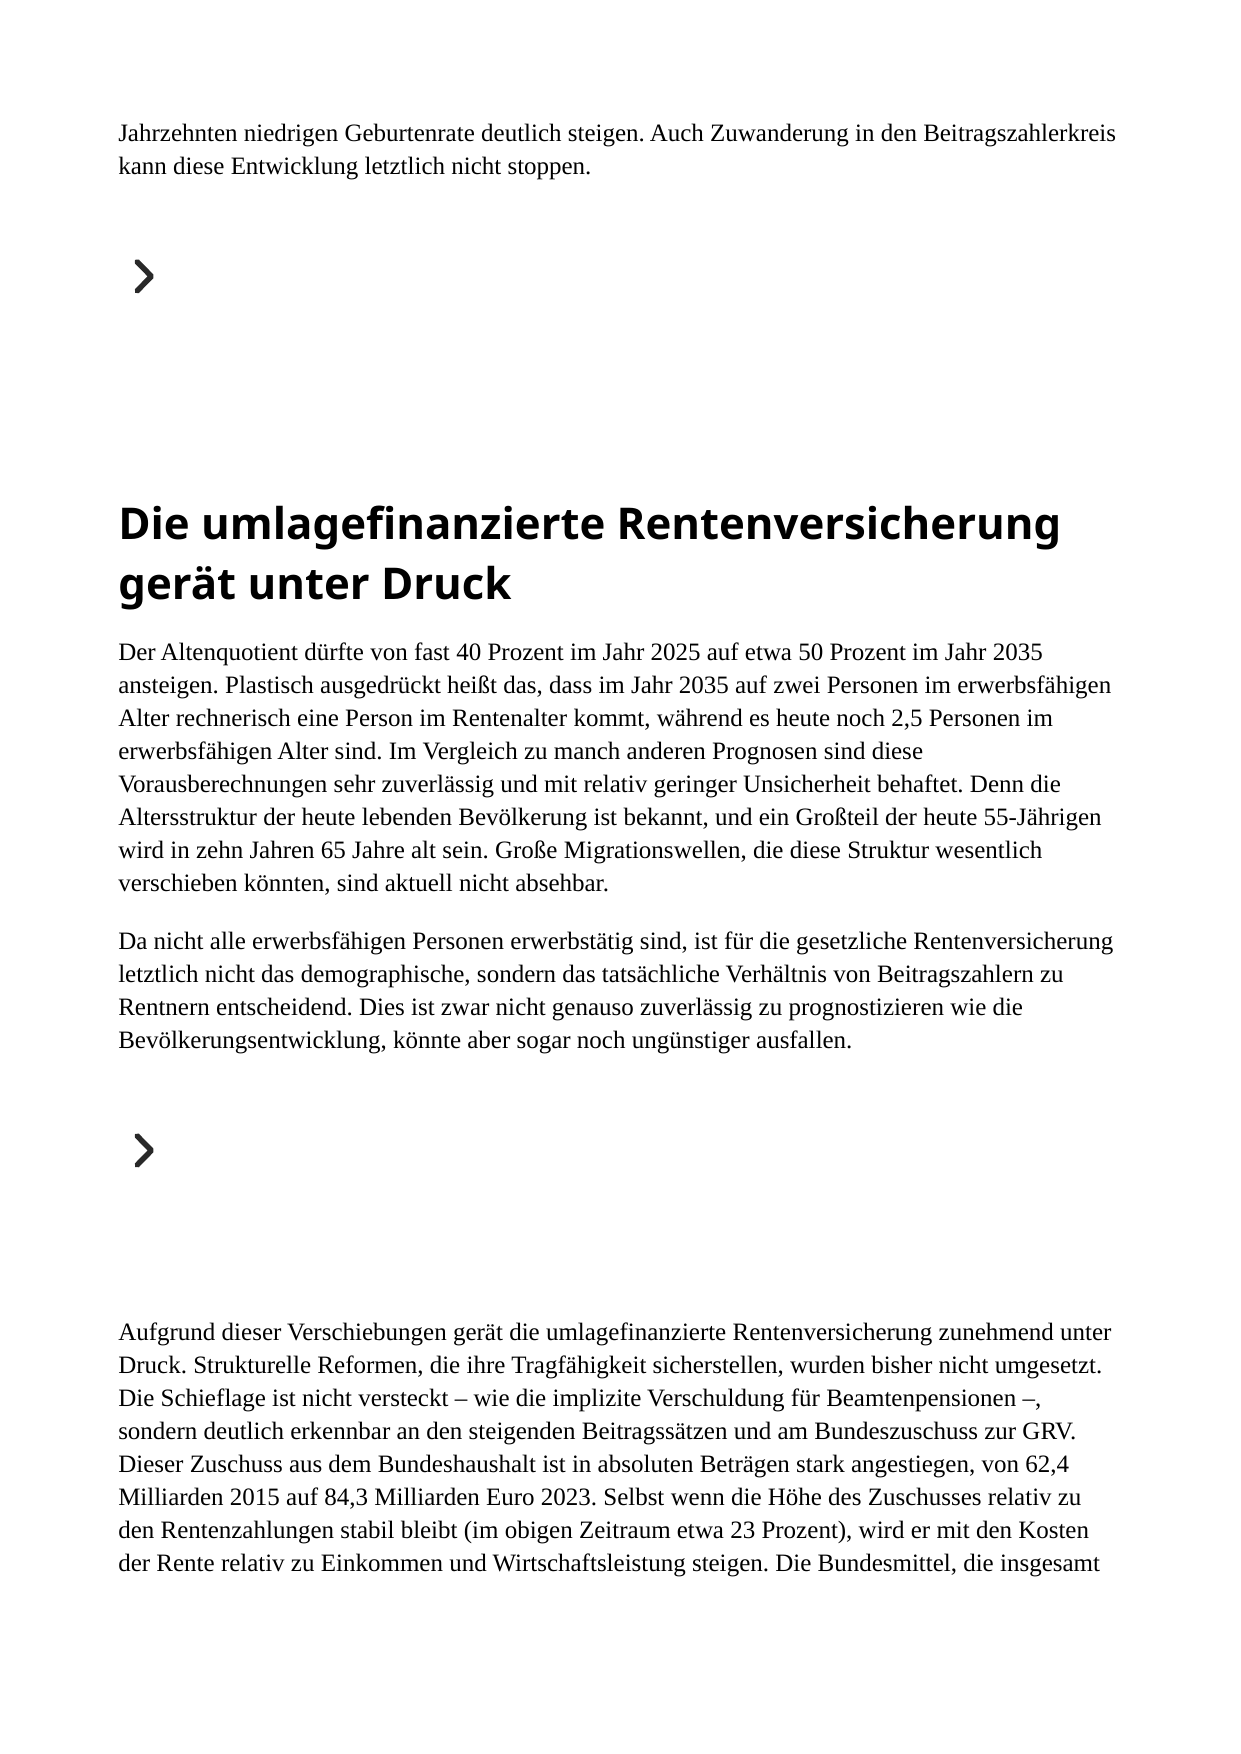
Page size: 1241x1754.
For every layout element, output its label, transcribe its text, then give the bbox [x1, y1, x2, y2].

text Da nicht alle erwerbsfähigen Personen erwerbstätig sind, ist für die gesetzliche Rentenversicherung letztlich nicht das demographische, sondern das tatsächliche Verhältnis von Beitragszahlern zu Rentnern entscheidend. Dies ist zwar nicht genauso zuverlässig zu prognostizieren wie die Bevölkerungsentwicklung, könnte aber sogar noch ungünstiger ausfallen. [118, 926, 1122, 1054]
text Der Altenquotient dürfte von fast 40 Prozent im Jahr 2025 auf etwa 50 Prozent im Jahr 2035 ansteigen. Plastisch ausgedrückt heißt das, dass im Jahr 2035 auf zwei Personen im erwerbsfähigen Alter rechnerisch eine Person im Rentenalter kommt, während es heute noch 2,5 Personen im erwerbsfähigen Alter sind. Im Vergleich zu manch anderen Prognosen sind diese Vorausberechnungen sehr zuverlässig und mit relativ geringer Unsicherheit behaftet. Denn die Altersstruktur der heute lebenden Bevölkerung ist bekannt, und ein Großteil der heute 55-Jährigen wird in zehn Jahren 65 Jahre alt sein. Große Mi­gra­tions­wellen, die diese Struktur wesentlich verschieben könnten, sind aktuell nicht absehbar. [118, 637, 1122, 897]
text Aufgrund dieser Verschiebungen gerät die umlagefinanzierte Rentenversicherung zunehmend unter Druck. Strukturelle Reformen, die ihre Tragfähigkeit sicherstellen, wurden bisher nicht umgesetzt. Die Schieflage ist nicht versteckt – wie die implizite Verschuldung für Beamtenpensionen –, sondern deutlich erkennbar an den steigenden Beitragssätzen und am Bundeszuschuss zur GRV. Dieser Zuschuss aus dem Bundeshaushalt ist in absoluten Beträgen stark angestiegen, von 62,4 Milliarden 2015 auf 84,3 Milliarden Euro 2023. Selbst wenn die Höhe des Zuschusses relativ zu den Rentenzahlungen stabil bleibt (im obigen Zeitraum etwa 23 Prozent), wird er mit den Kosten der Rente relativ zu Einkommen und Wirtschaftsleistung steigen. Die Bundesmittel, die insgesamt [118, 1317, 1122, 1577]
subtitle Die umlagefinanzierte Rentenversicherung gerät unter Druck [118, 493, 1122, 612]
text Jahrzehnten niedrigen Geburtenrate deutlich steigen. Auch Zuwanderung in den Beitragszahlerkreis kann diese Entwicklung letztlich nicht stoppen. [118, 118, 1122, 180]
